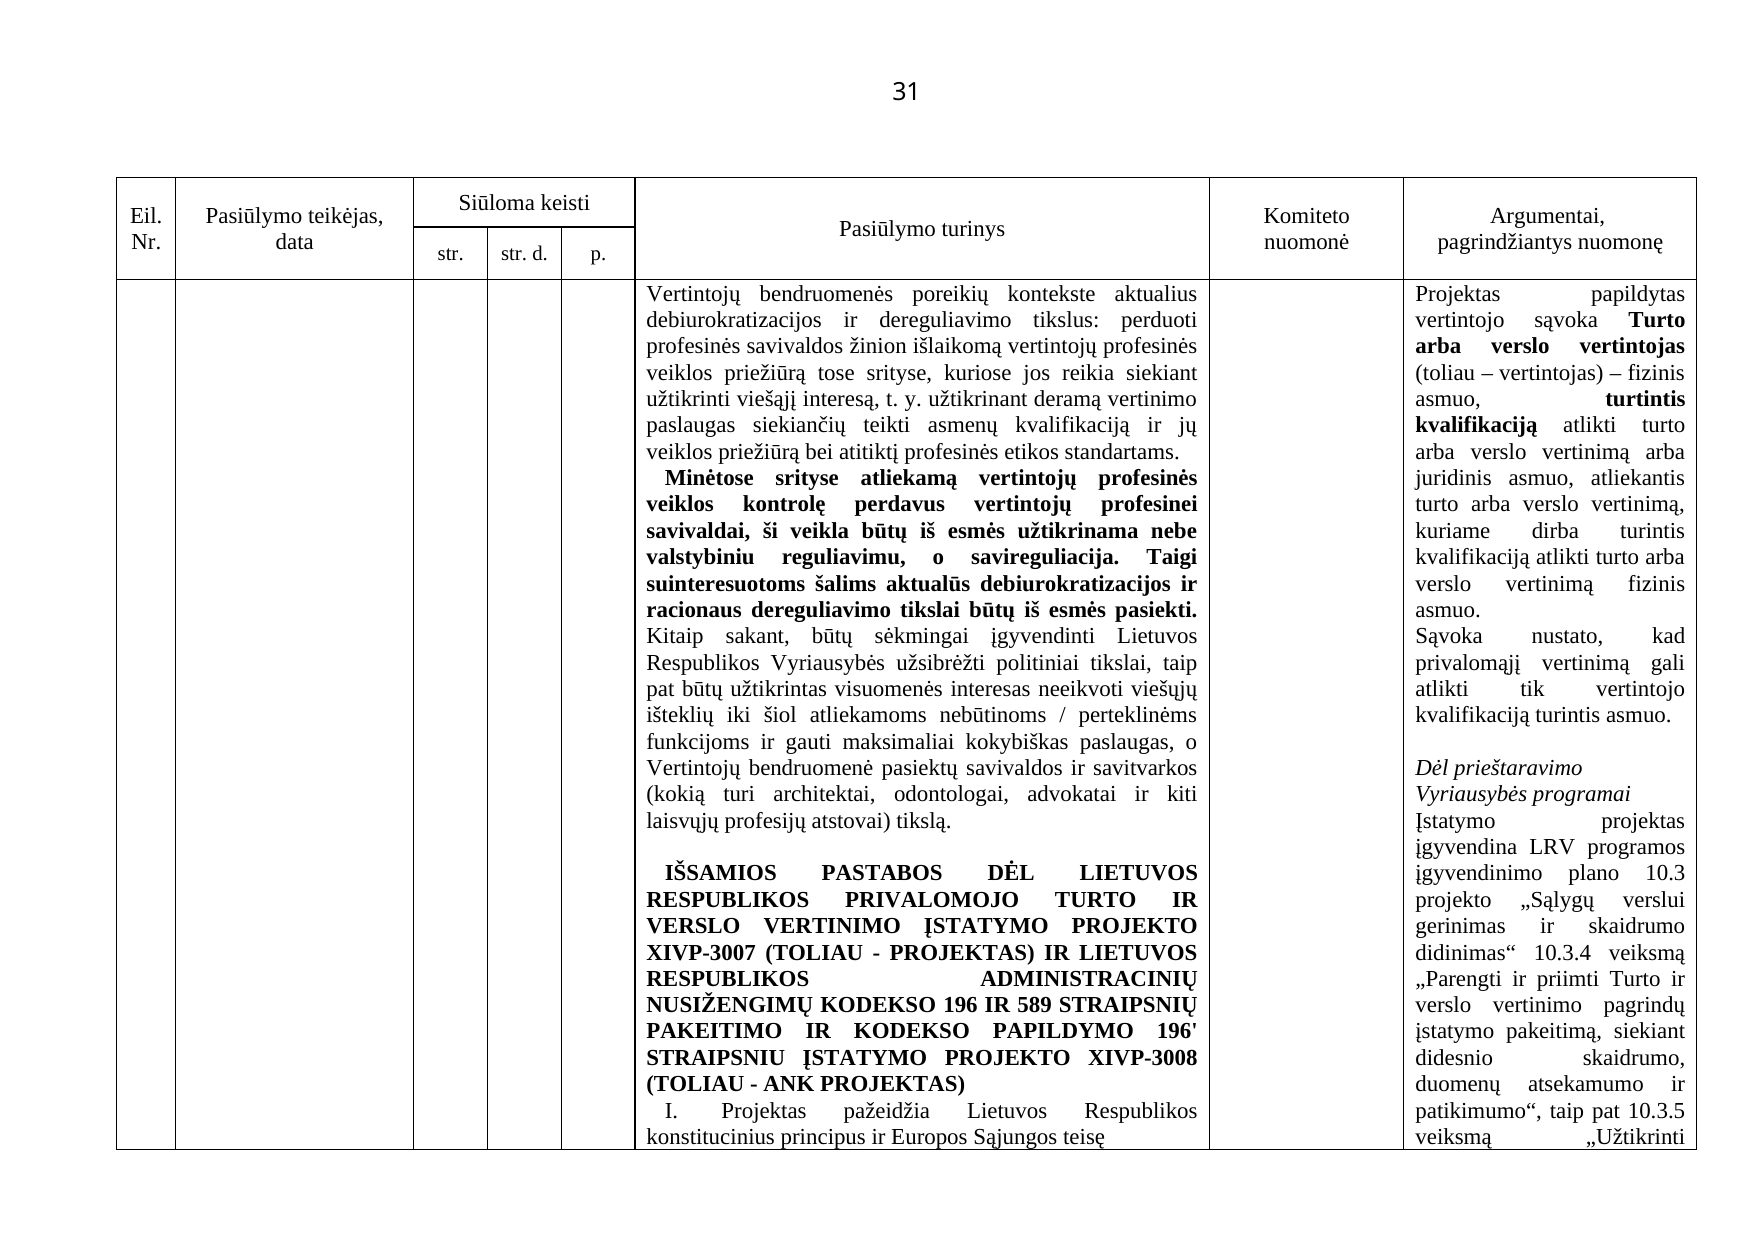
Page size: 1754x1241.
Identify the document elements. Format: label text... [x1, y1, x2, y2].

table_cell str. d. [488, 228, 561, 279]
table_cell [176, 280, 413, 1149]
table_cell [488, 280, 561, 1149]
table_cell [414, 280, 487, 1149]
table_header Pasiūlymo teikėjas, data [176, 178, 413, 279]
table_header Komiteto nuomonė [1210, 178, 1403, 279]
table_header Eil. Nr. [117, 178, 175, 279]
table_cell Projektas papildytas vertintojo sąvoka Turto arba verslo vertintojas (toliau – vertintojas) – fizinis asmuo, turtintis kvalifikaciją atlikti turto arba verslo vertinimą arba juridinis asmuo, atliekantis turto arba verslo vertinimą, kuriame dirba turintis kvalifikaciją atlikti turto arba verslo vertinimą fizinis asmuo. Sąvoka nustato, kad privalomąjį vertinimą gali atlikti tik vertintojo kvalifikaciją turintis asmuo. Dėl prieštaravimo Vyriausybės programai Įstatymo projektas įgyvendina LRV programos įgyvendinimo plano 10.3 projekto „Sąlygų verslui gerinimas ir skaidrumo didinimas“ 10.3.4 veiksmą „Parengti ir priimti Turto ir verslo vertinimo pagrindų įstatymo pakeitimą, siekiant didesnio skaidrumo, duomenų atsekamumo ir patikimumo“, taip pat 10.3.5 veiksmą „Užtikrinti [1404, 280, 1696, 1149]
table_cell Vertintojų bendruomenės poreikių kontekste aktualius debiurokratizacijos ir dereguliavimo tikslus: perduoti profesinės savivaldos žinion išlaikomą vertintojų profesinės veiklos priežiūrą tose srityse, kuriose jos reikia siekiant užtikrinti viešąjį interesą, t. y. užtikrinant deramą vertinimo paslaugas siekiančių teikti asmenų kvalifikaciją ir jų veiklos priežiūrą bei atitiktį profesinės etikos standartams. Minėtose srityse atliekamą vertintojų profesinės veiklos kontrolę perdavus vertintojų profesinei savivaldai, ši veikla būtų iš esmės užtikrinama nebe valstybiniu reguliavimu, o savireguliacija. Taigi suinteresuotoms šalims aktualūs debiurokratizacijos ir racionaus dereguliavimo tikslai būtų iš esmės pasiekti. Kitaip sakant, būtų sėkmingai įgyvendinti Lietuvos Respublikos Vyriausybės užsibrėžti politiniai tikslai, taip pat būtų užtikrintas visuomenės interesas neeikvoti viešųjų išteklių iki šiol atliekamoms nebūtinoms / perteklinėms funkcijoms ir gauti maksimaliai kokybiškas paslaugas, o Vertintojų bendruomenė pasiektų savivaldos ir savitvarkos (kokią turi architektai, odontologai, advokatai ir kiti laisvųjų profesijų atstovai) tikslą. IŠSAMIOS PASTABOS DĖL LIETUVOS RESPUBLIKOS PRIVALOMOJO TURTO IR VERSLO VERTINIMO ĮSTATYMO PROJEKTO XIVP-3007 (TOLIAU - PROJEKTAS) IR LIETUVOS RESPUBLIKOS ADMINISTRACINIŲ NUSIŽENGIMŲ KODEKSO 196 IR 589 STRAIPSNIŲ PAKEITIMO IR KODEKSO PAPILDYMO 196' STRAIPSNIU ĮSTATYMO PROJEKTO XIVP-3008 (TOLIAU - ANK PROJEKTAS) I. Projektas pažeidžia Lietuvos Respublikos konstitucinius principus ir Europos Sąjungos teisę [636, 280, 1209, 1149]
table_cell p. [562, 228, 634, 279]
table_cell str. [414, 228, 487, 279]
table_cell [1210, 280, 1403, 1149]
table_header Argumentai, pagrindžiantys nuomonę [1404, 178, 1696, 279]
table_header Siūloma keisti [414, 178, 634, 226]
table_header Pasiūlymo turinys [636, 178, 1209, 279]
table_cell [562, 280, 634, 1149]
table_cell [117, 280, 175, 1149]
